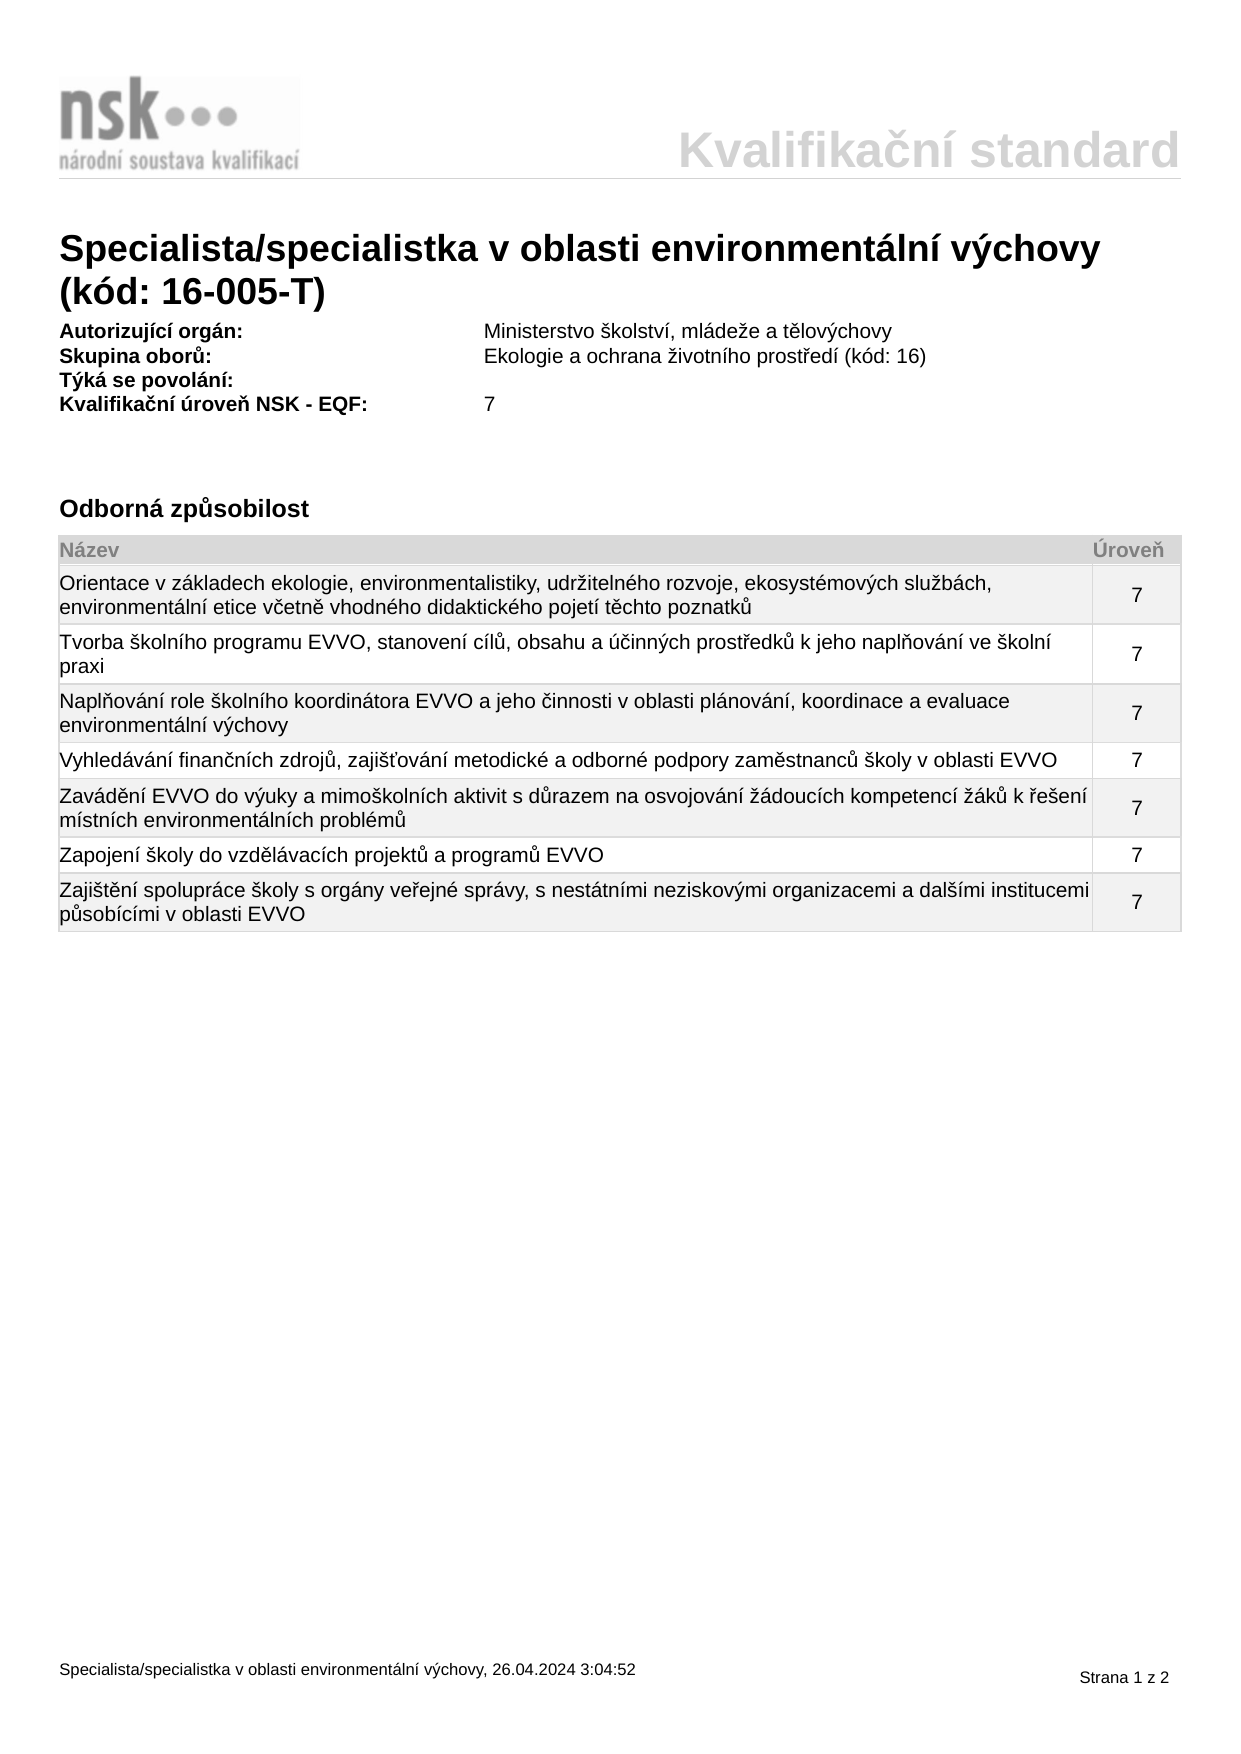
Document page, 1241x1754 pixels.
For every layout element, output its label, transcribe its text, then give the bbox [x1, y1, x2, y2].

table_cell [862, 313, 1093, 319]
table_cell [1169, 1231, 1181, 1445]
table_cell [620, 196, 626, 224]
table_cell [59, 523, 483, 534]
table_cell Vyhledávání finančních zdrojů, zajišťování metodické a odborné podpory zaměstnanců školy v oblasti EVVO [60, 743, 1092, 778]
table_cell Zapojení školy do vzdělávacích projektů a programů EVVO [60, 838, 1092, 872]
table_cell [484, 932, 620, 1231]
table_cell 7 [1093, 874, 1180, 931]
table_cell [626, 523, 862, 534]
table_header Kvalifikační standard [626, 59, 1181, 178]
table_cell Orientace v základech ekologie, environmentalistiky, udržitelného rozvoje, ekosystémových službách, environmentální etice včetně vhodného didaktického pojetí těchto poznatků [60, 566, 1092, 623]
table_cell [484, 1231, 620, 1445]
table_cell [484, 523, 620, 534]
table_cell [862, 1231, 1093, 1445]
table_cell 7 [1093, 838, 1180, 872]
table_cell [484, 418, 620, 488]
table_cell [59, 313, 483, 319]
table_cell Specialista/specialistka v oblasti environmentální výchovy (kód: 16-005-T) [59, 224, 1181, 313]
table_cell Ministerstvo školství, mládeže a tělovýchovy [484, 319, 1181, 344]
table_cell 7 [484, 392, 1181, 417]
table_cell [626, 1231, 862, 1445]
table_cell Autorizující orgán: [59, 319, 483, 343]
table_cell Týká se povolání: [59, 368, 483, 392]
table_cell [484, 313, 620, 319]
table_cell [1169, 1660, 1181, 1696]
table_cell [620, 1231, 626, 1445]
table_cell [484, 1445, 620, 1660]
table_cell [1169, 418, 1181, 488]
table_cell [620, 418, 626, 488]
table_cell [626, 368, 862, 392]
picture [58, 59, 621, 172]
table_cell [620, 523, 626, 534]
table_cell [484, 172, 620, 178]
table_cell [59, 196, 483, 224]
table_cell 7 [1093, 779, 1180, 836]
table_cell [862, 523, 1093, 534]
table_cell [862, 368, 1093, 392]
table_cell [626, 418, 862, 488]
table_cell Naplňování role školního koordinátora EVVO a jeho činnosti v oblasti plánování, koordinace a evaluace environmentální výchovy [60, 685, 1092, 742]
table_cell [626, 1445, 862, 1660]
table_cell [1093, 1445, 1169, 1660]
table_cell [1093, 523, 1169, 534]
table_cell [1093, 1231, 1169, 1445]
table_cell Zavádění EVVO do výuky a mimoškolních aktivit s důrazem na osvojování žádoucích kompetencí žáků k řešení místních environmentálních problémů [60, 779, 1092, 836]
table_cell [59, 1231, 483, 1445]
table_cell [1093, 196, 1169, 224]
table_cell [1169, 932, 1181, 1231]
table_cell [1093, 932, 1169, 1231]
table_cell [1093, 418, 1169, 488]
table_cell [620, 368, 626, 392]
table_cell [862, 196, 1093, 224]
table_cell [1093, 368, 1169, 392]
table_cell [484, 368, 620, 392]
table_cell [59, 179, 1181, 196]
table_cell [626, 313, 862, 319]
table_header [621, 59, 626, 172]
table_cell Skupina oborů: [59, 344, 483, 368]
table_cell [1093, 313, 1169, 319]
table_cell Strana 1 z 2 [862, 1660, 1169, 1696]
table_cell Tvorba školního programu EVVO, stanovení cílů, obsahu a účinných prostředků k jeho naplňování ve školní praxi [60, 625, 1092, 683]
table_cell [862, 418, 1093, 488]
table_cell [626, 196, 862, 224]
table_cell [59, 172, 483, 178]
table_cell Úroveň [1093, 536, 1180, 564]
table_cell [1169, 196, 1181, 224]
table_cell [620, 932, 626, 1231]
table_cell [1169, 1445, 1181, 1660]
table_cell Odborná způsobilost [59, 488, 1181, 522]
table_cell [484, 196, 620, 224]
table_cell 7 [1093, 685, 1180, 742]
table_cell [59, 418, 483, 488]
table_cell 7 [1093, 743, 1180, 778]
table_cell 7 [1093, 566, 1180, 623]
table_cell [1169, 368, 1181, 392]
table_cell 7 [1093, 625, 1180, 683]
table_cell [626, 932, 862, 1231]
table_cell [1169, 313, 1181, 319]
table_cell Kvalifikační úroveň NSK - EQF: [59, 392, 483, 416]
table_cell [862, 1445, 1093, 1660]
table_cell Název [60, 536, 1092, 564]
table_cell [620, 1445, 626, 1660]
table_cell [59, 1445, 483, 1660]
table_cell Zajištění spolupráce školy s orgány veřejné správy, s nestátními neziskovými organizacemi a dalšími institucemi působícími v oblasti EVVO [60, 874, 1092, 931]
table_cell [59, 932, 483, 1231]
table_cell Ekologie a ochrana životního prostředí (kód: 16) [484, 344, 1181, 368]
table_cell [862, 932, 1093, 1231]
table_cell Specialista/specialistka v oblasti environmentální výchovy, 26.04.2024 3:04:52 [59, 1660, 862, 1696]
table_cell [1169, 523, 1181, 534]
